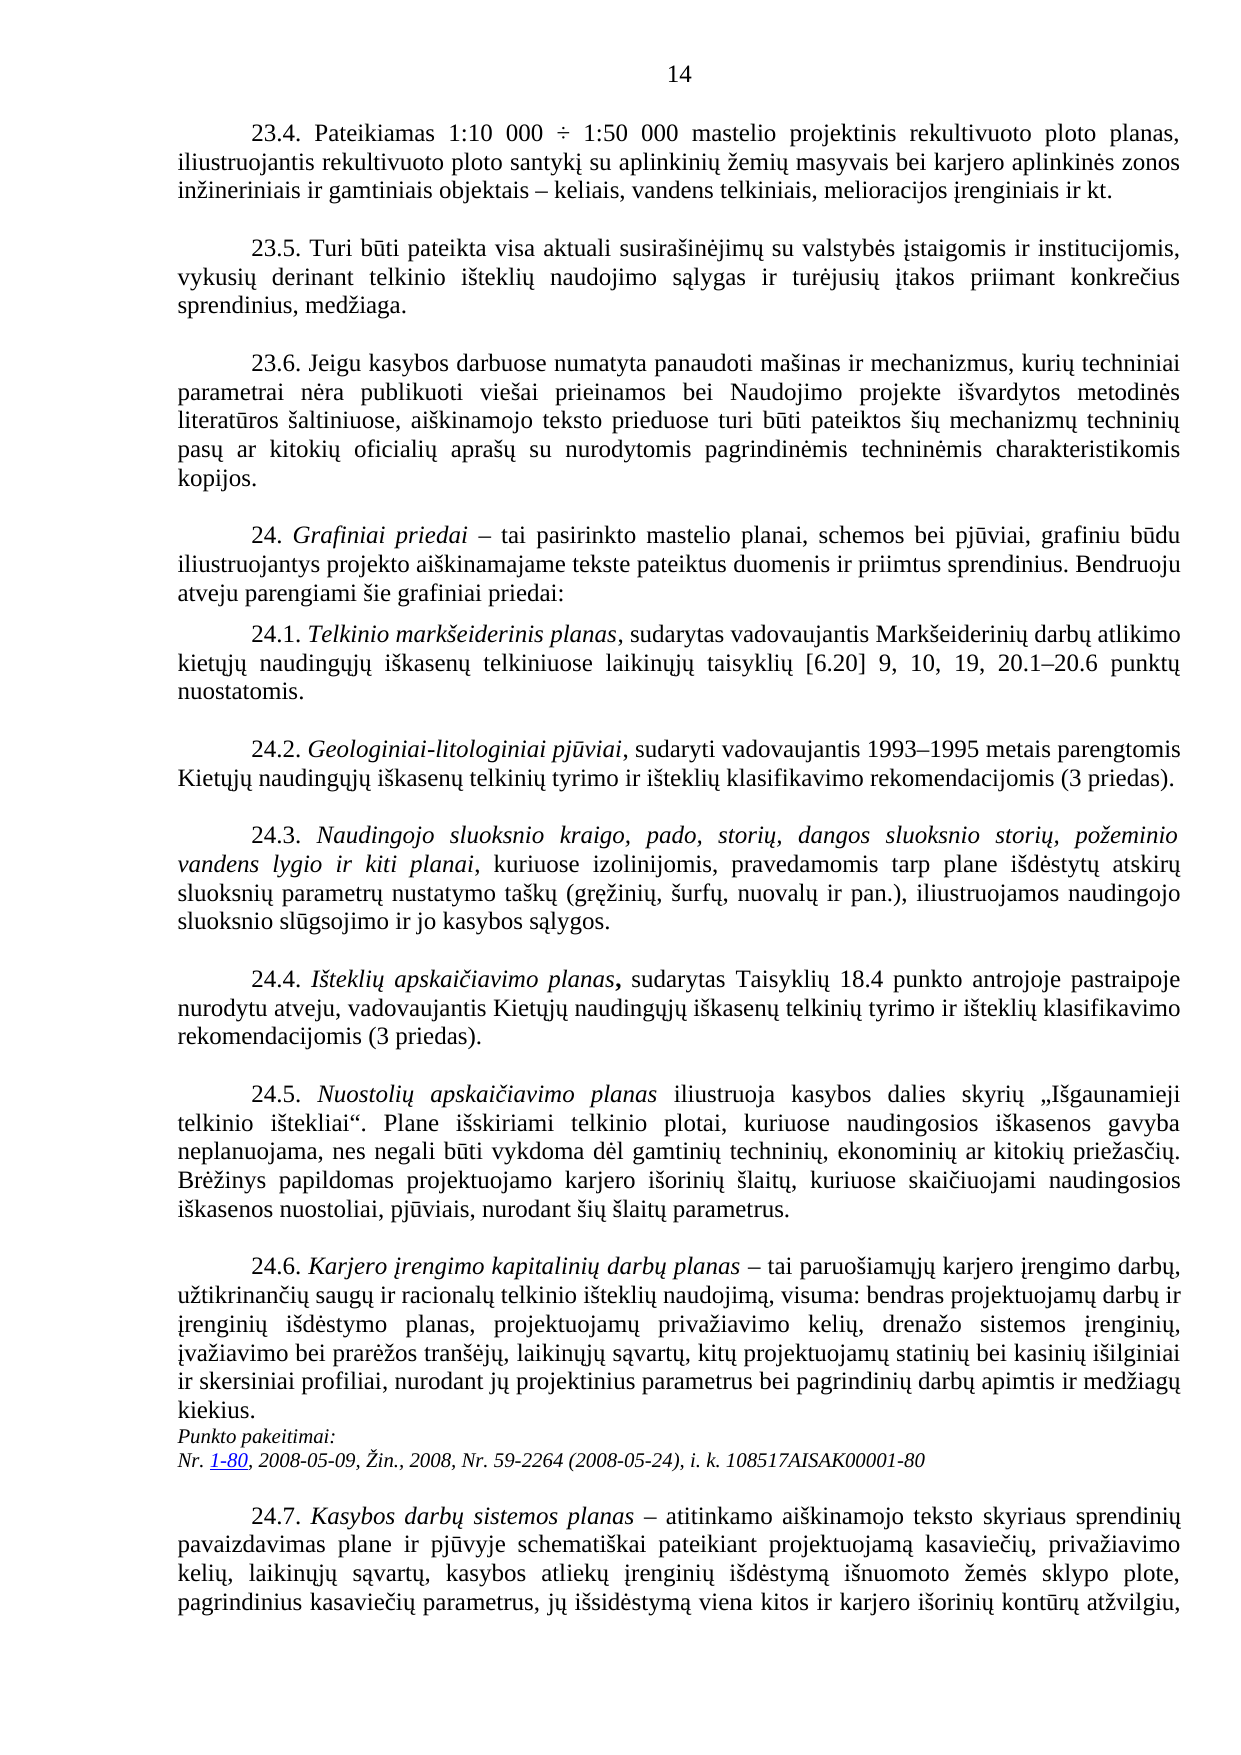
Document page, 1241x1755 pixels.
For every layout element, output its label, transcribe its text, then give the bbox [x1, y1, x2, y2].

text 24.3. Naudingojo sluoksnio kraigo, pado, storių, dangos sluoksnio storių, požeminio vandens lygio ir kiti planai, kuriuose izolinijomis, pravedamomis tarp plane išdėstytų atskirų sluoksnių parametrų nustatymo taškų (gręžinių, šurfų, nuovalų ir pan.), iliustruojamos naudingojo sluoksnio slūgsojimo ir jo kasybos sąlygos. [177, 820, 1181, 935]
text 23.6. Jeigu kasybos darbuose numatyta panaudoti mašinas ir mechanizmus, kurių techniniai parametrai nėra publikuoti viešai prieinamos bei Naudojimo projekte išvardytos metodinės literatūros šaltiniuose, aiškinamojo teksto prieduose turi būti pateiktos šių mechanizmų techninių pasų ar kitokių oficialių aprašų su nurodytomis pagrindinėmis techninėmis charakteristikomis kopijos. [177, 348, 1181, 492]
text 24.2. Geologiniai-litologiniai pjūviai, sudaryti vadovaujantis 1993–1995 metais parengtomis Kietųjų naudingųjų iškasenų telkinių tyrimo ir išteklių klasifikavimo rekomendacijomis (3 priedas). [177, 734, 1181, 791]
text 24.1. Telkinio markšeiderinis planas, sudarytas vadovaujantis Markšeiderinių darbų atlikimo kietųjų naudingųjų iškasenų telkiniuose laikinųjų taisyklių [6.20] 9, 10, 19, 20.1–20.6 punktų nuostatomis. [177, 619, 1181, 705]
text Punkto pakeitimai: [177, 1424, 1181, 1448]
text 24.5. Nuostolių apskaičiavimo planas iliustruoja kasybos dalies skyrių „Išgaunamieji telkinio ištekliai“. Plane išskiriami telkinio plotai, kuriuose naudingosios iškasenos gavyba neplanuojama, nes negali būti vykdoma dėl gamtinių techninių, ekonominių ar kitokių priežasčių. Brėžinys papildomas projektuojamo karjero išorinių šlaitų, kuriuose skaičiuojami naudingosios iškasenos nuostoliai, pjūviais, nurodant šių šlaitų parametrus. [177, 1079, 1181, 1223]
text 23.4. Pateikiamas 1:10 000 ÷ 1:50 000 mastelio projektinis rekultivuoto ploto planas, iliustruojantis rekultivuoto ploto santykį su aplinkinių žemių masyvais bei karjero aplinkinės zonos inžineriniais ir gamtiniais objektais – keliais, vandens telkiniais, melioracijos įrenginiais ir kt. [177, 118, 1181, 204]
text 23.5. Turi būti pateikta visa aktuali susirašinėjimų su valstybės įstaigomis ir institucijomis, vykusių derinant telkinio išteklių naudojimo sąlygas ir turėjusių įtakos priimant konkrečius sprendinius, medžiaga. [177, 233, 1181, 319]
text 24.7. Kasybos darbų sistemos planas – atitinkamo aiškinamojo teksto skyriaus sprendinių pavaizdavimas plane ir pjūvyje schematiškai pateikiant projektuojamą kasaviečių, privažiavimo kelių, laikinųjų sąvartų, kasybos atliekų įrenginių išdėstymą išnuomoto žemės sklypo plote, pagrindinius kasaviečių parametrus, jų išsidėstymą viena kitos ir karjero išorinių kontūrų atžvilgiu, [177, 1501, 1181, 1616]
text 24.6. Karjero įrengimo kapitalinių darbų planas – tai paruošiamųjų karjero įrengimo darbų, užtikrinančių saugų ir racionalų telkinio išteklių naudojimą, visuma: bendras projektuojamų darbų ir įrenginių išdėstymo planas, projektuojamų privažiavimo kelių, drenažo sistemos įrenginių, įvažiavimo bei prarėžos tranšėjų, laikinųjų sąvartų, kitų projektuojamų statinių bei kasinių išilginiai ir skersiniai profiliai, nurodant jų projektinius parametrus bei pagrindinių darbų apimtis ir medžiagų kiekius. [177, 1251, 1181, 1424]
text 24. Grafiniai priedai – tai pasirinkto mastelio planai, schemos bei pjūviai, grafiniu būdu iliustruojantys projekto aiškinamajame tekste pateiktus duomenis ir priimtus sprendinius. Bendruoju atveju parengiami šie grafiniai priedai: [177, 521, 1181, 607]
text 24.4. Išteklių apskaičiavimo planas, sudarytas Taisyklių 18.4 punkto antrojoje pastraipoje nurodytu atveju, vadovaujantis Kietųjų naudingųjų iškasenų telkinių tyrimo ir išteklių klasifikavimo rekomendacijomis (3 priedas). [177, 964, 1181, 1050]
text Nr. 1-80, 2008-05-09, Žin., 2008, Nr. 59-2264 (2008-05-24), i. k. 108517AISAK00001-80 [177, 1448, 1181, 1472]
